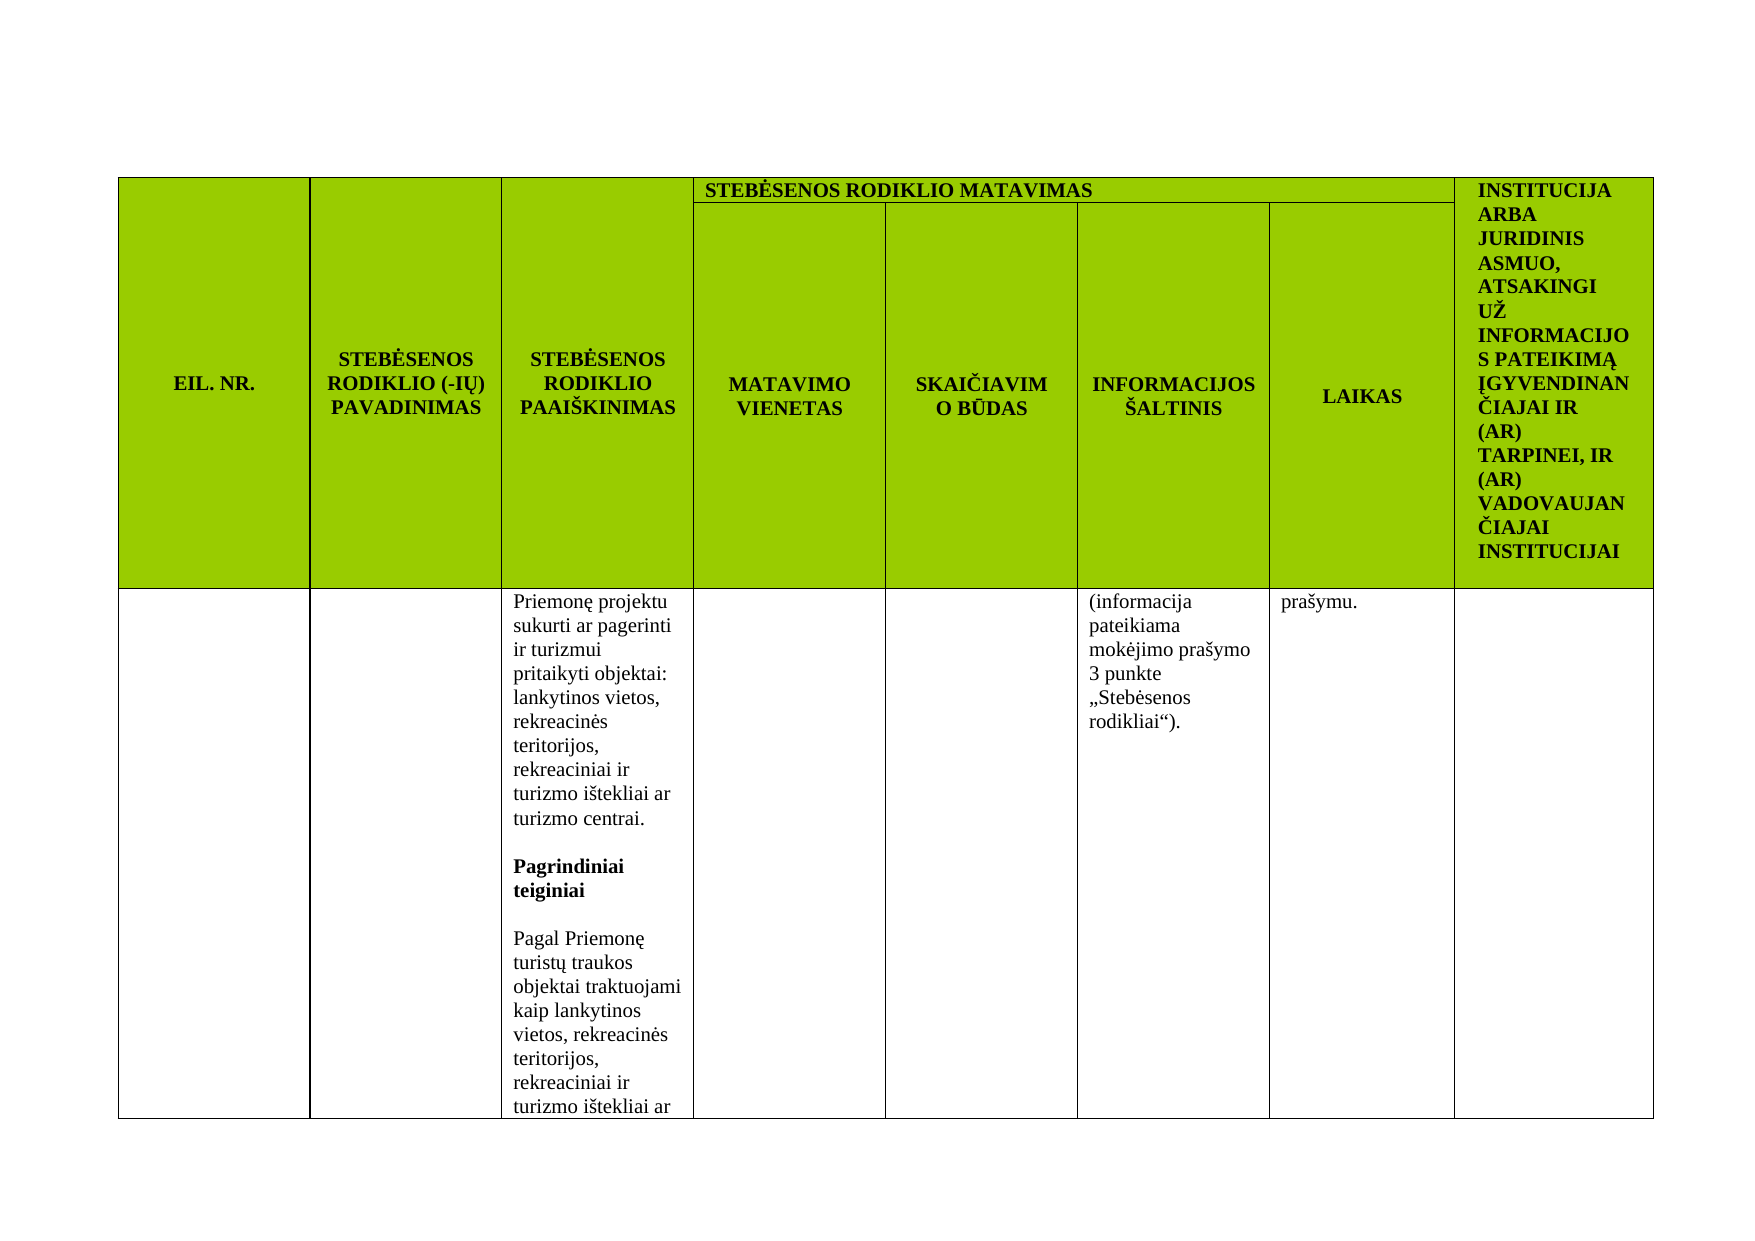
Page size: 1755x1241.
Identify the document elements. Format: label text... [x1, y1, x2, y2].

table_cell MATAVIMO VIENETAS [694, 203, 885, 588]
table_cell Priemonę projektu sukurti ar pagerinti ir turizmui pritaikyti objektai: lankytinos vietos, rekreacinės teritorijos, rekreaciniai ir turizmo ištekliai ar turizmo centrai. Pagrindiniai teiginiai Pagal Priemonę turistų traukos objektai traktuojami kaip lankytinos vietos, rekreacinės teritorijos, rekreaciniai ir turizmo ištekliai ar [502, 589, 693, 1118]
table_header INSTITUCIJA ARBA JURIDINIS ASMUO, ATSAKINGI UŽ INFORMACIJOS PATEIKIMĄ ĮGYVENDINANČIAJAI IR (AR) TARPINEI, IR (AR) VADOVAUJANČIAJAI INSTITUCIJAI [1455, 178, 1653, 588]
table_cell [311, 589, 501, 1118]
table_cell SKAIČIAVIMO BŪDAS [886, 203, 1077, 588]
table_cell prašymu. [1270, 589, 1454, 1118]
table_header STEBĖSENOS RODIKLIO PAAIŠKINIMAS [502, 178, 693, 588]
table_cell (informacija pateikiama mokėjimo prašymo 3 punkte „Stebėsenos rodikliai“). [1078, 589, 1269, 1118]
table_cell INFORMACIJOS ŠALTINIS [1078, 203, 1269, 588]
table_cell LAIKAS [1270, 203, 1454, 588]
table_header EIL. NR. [119, 178, 309, 588]
table_cell [1455, 589, 1653, 1118]
table_cell [886, 589, 1077, 1118]
table_cell [119, 589, 309, 1118]
table_header STEBĖSENOS RODIKLIO (-IŲ) PAVADINIMAS [311, 178, 501, 588]
table_header STEBĖSENOS RODIKLIO MATAVIMAS [694, 178, 1454, 202]
table_cell [694, 589, 885, 1118]
